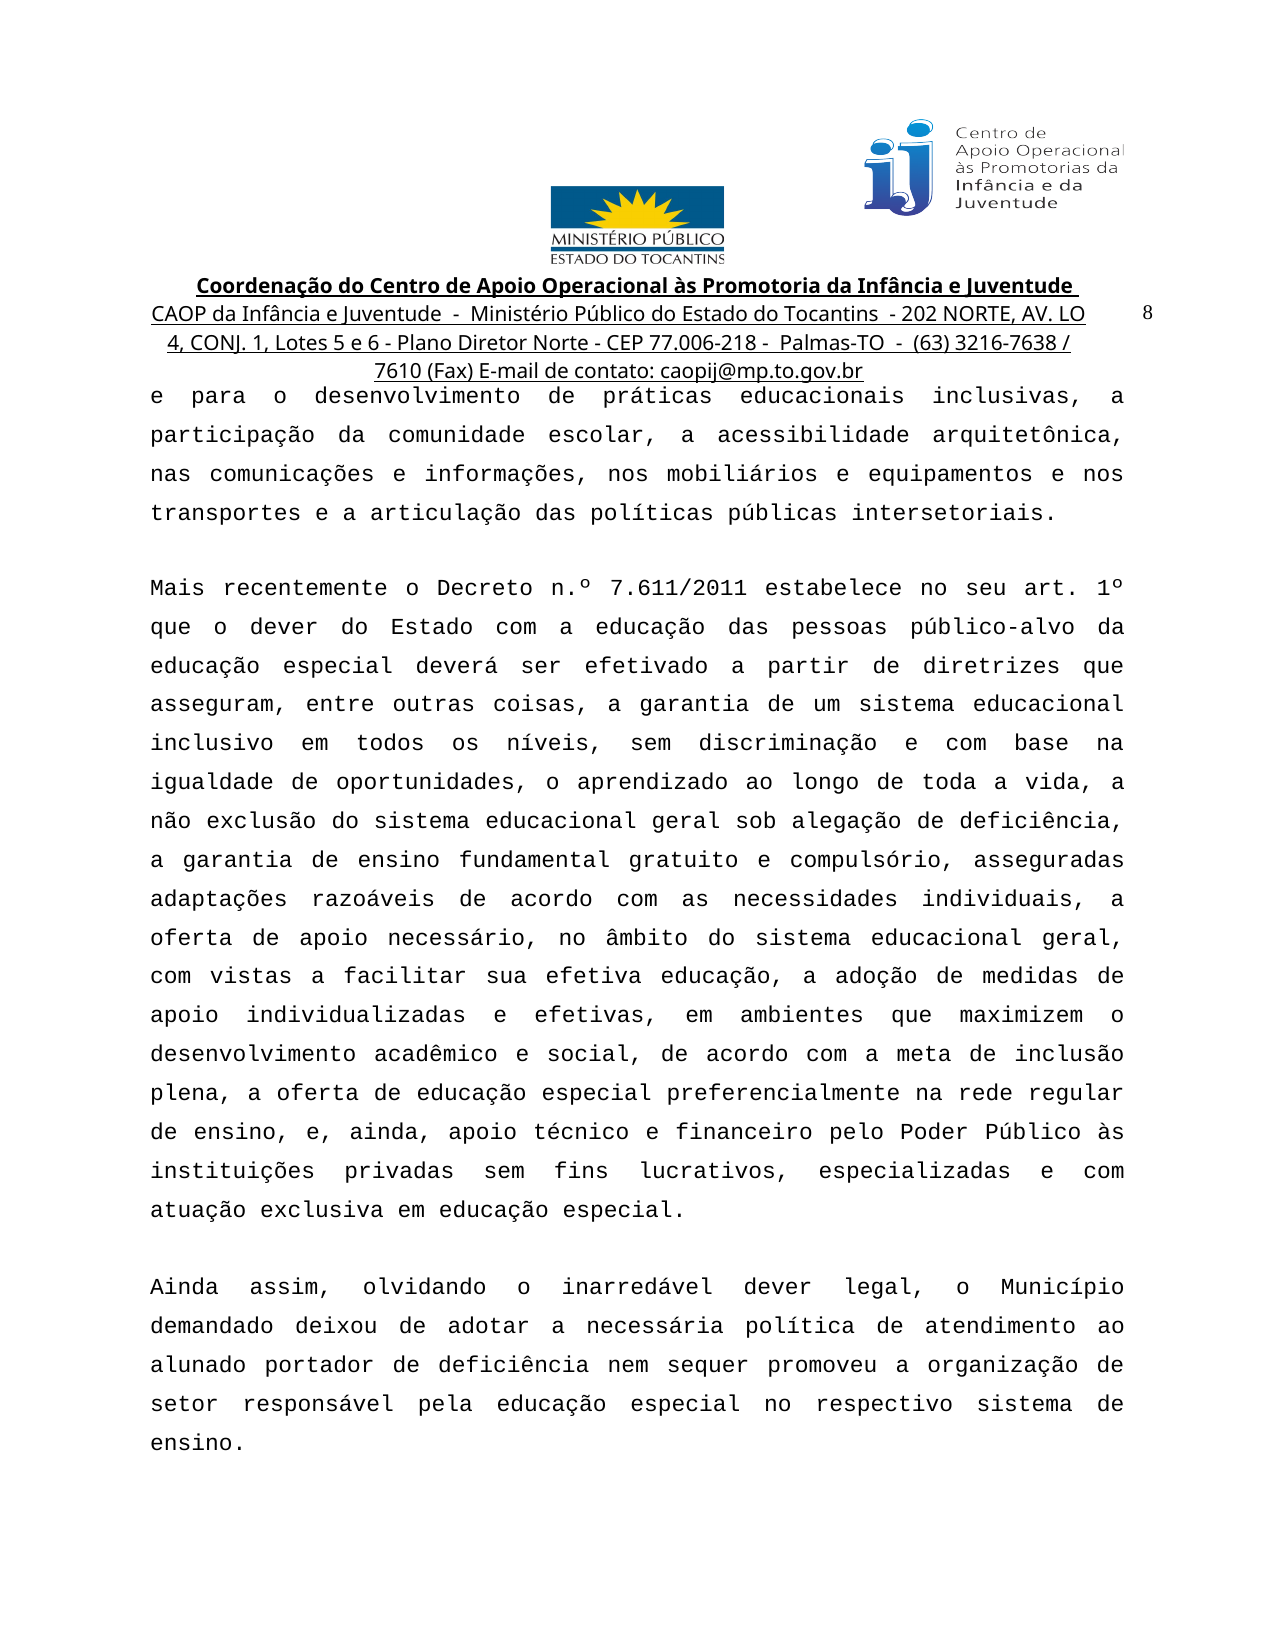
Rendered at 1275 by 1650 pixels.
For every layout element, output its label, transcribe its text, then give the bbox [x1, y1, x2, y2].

text e para o desenvolvimento de práticas educacionais inclusivas, a participação da comunidade escolar, a acessibilidade arquitetônica, nas comunicações e informações, nos mobiliários e equipamentos e nos transportes e a articulação das políticas públicas intersetoriais. [150, 385, 1125, 527]
picture [550, 186, 725, 264]
text Ainda assim, olvidando o inarredável dever legal, o Município demandado deixou de adotar a necessária política de atendimento ao alunado portador de deficiência nem sequer promoveu a organização de setor responsável pela educação especial no respectivo sistema de ensino. [150, 1276, 1125, 1457]
text Mais recentemente o Decreto n.º 7.611/2011 estabelece no seu art. 1º que o dever do Estado com a educação das pessoas público-alvo da educação especial deverá ser efetivado a partir de diretrizes que asseguram, entre outras coisas, a garantia de um sistema educacional inclusivo em todos os níveis, sem discriminação e com base na igualdade de oportunidades, o aprendizado ao longo de toda a vida, a não exclusão do sistema educacional geral sob alegação de deficiência, a garantia de ensino fundamental gratuito e compulsório, asseguradas adaptações razoáveis de acordo com as necessidades individuais, a oferta de apoio necessário, no âmbito do sistema educacional geral, com vistas a facilitar sua efetiva educação, a adoção de medidas de apoio individualizadas e efetivas, em ambientes que maximizem o desenvolvimento acadêmico e social, de acordo com a meta de inclusão plena, a oferta de educação especial preferencialmente na rede regular de ensino, e, ainda, apoio técnico e financeiro pelo Poder Público às instituições privadas sem fins lucrativos, especializadas e com atuação exclusiva em educação especial. [150, 576, 1125, 1224]
picture [864, 119, 1124, 216]
